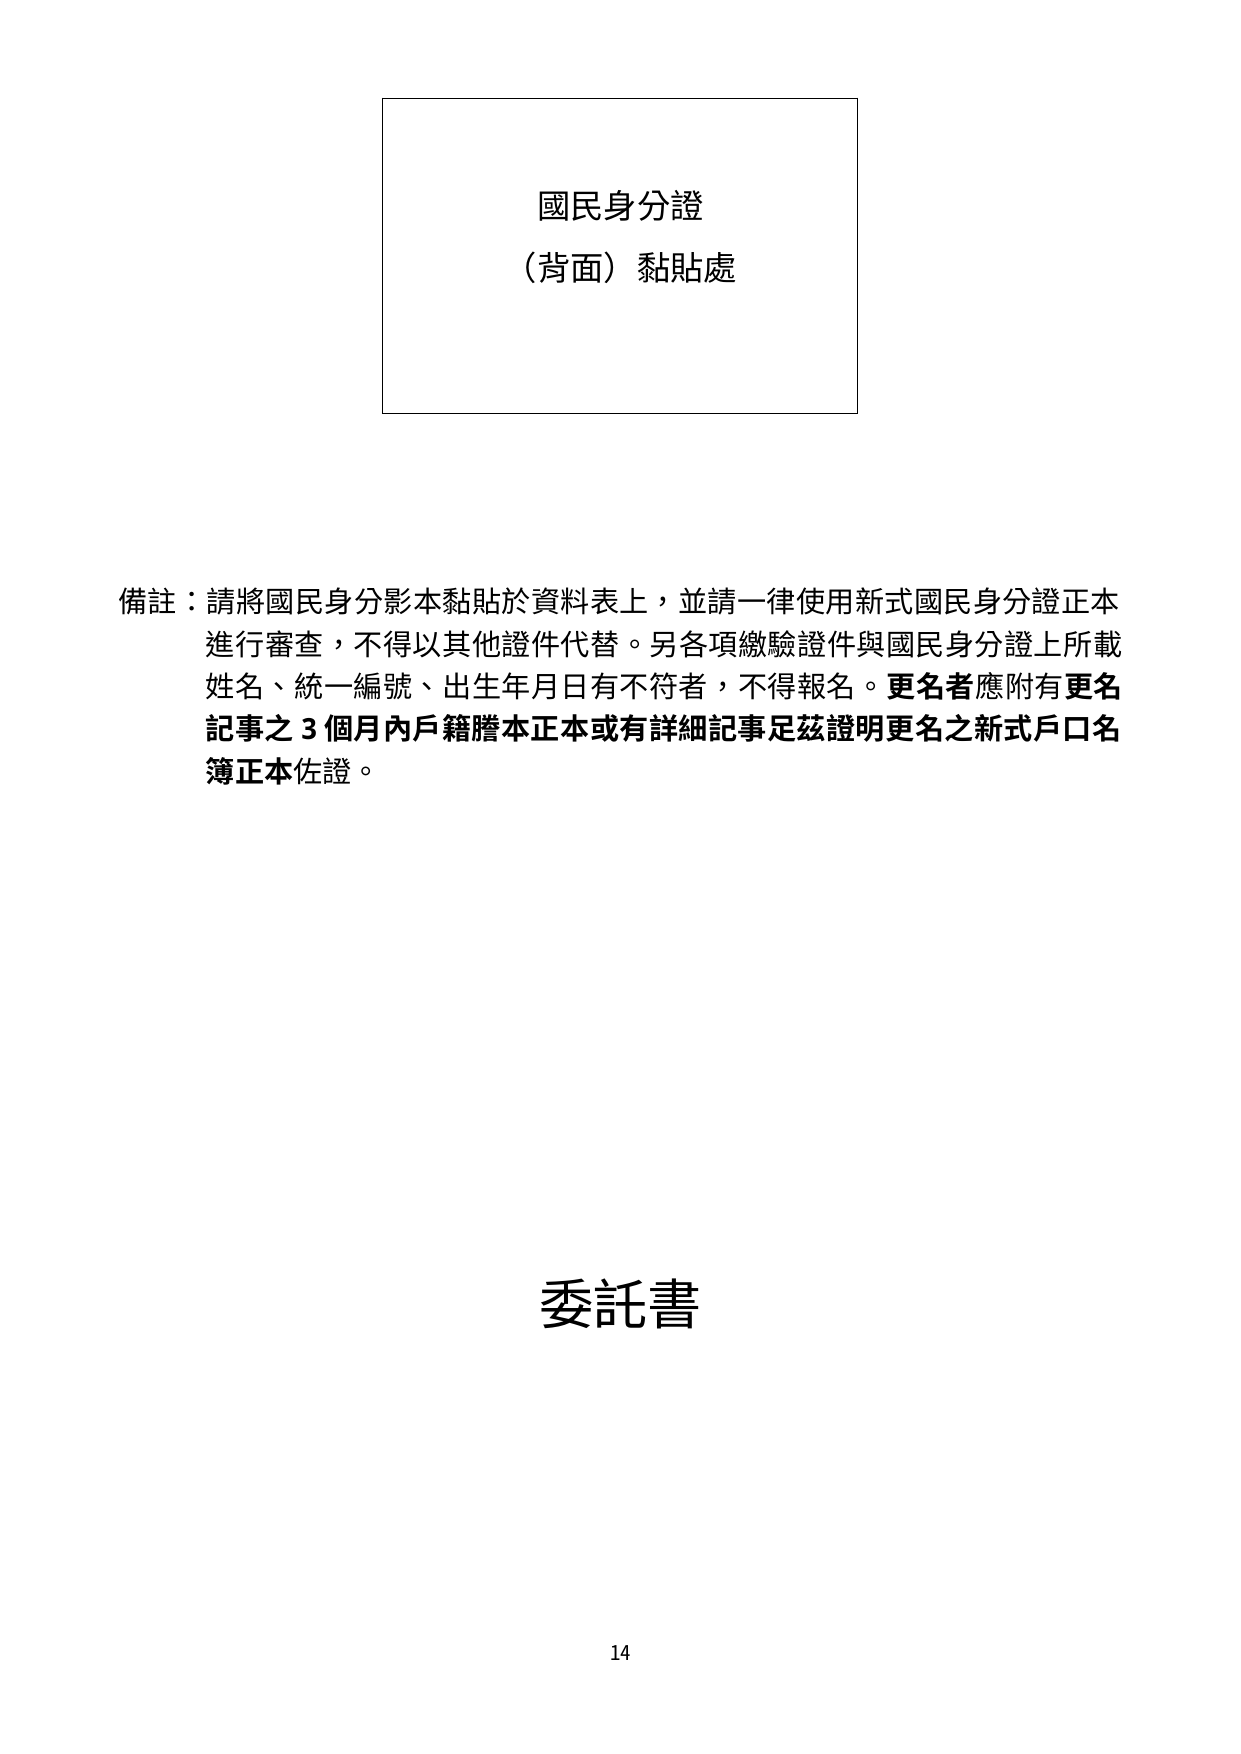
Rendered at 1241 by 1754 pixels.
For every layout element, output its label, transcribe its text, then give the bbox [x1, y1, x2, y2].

text 備註：請將國民身分影本黏貼於資料表上，並請一律使用新式國民身分證正本進行審查，不得以其他證件代替。另各項繳驗證件與國民身分證上所載姓名、統一編號、出生年月日有不符者，不得報名。更名者應附有更名記事之3個月內戶籍謄本正本或有詳細記事足茲證明更名之新式戶口名簿正本佐證。 [118, 579, 1123, 791]
table_cell 國民身分證 （背面）黏貼處 [383, 99, 857, 413]
text 委託書 [118, 1228, 1122, 1353]
